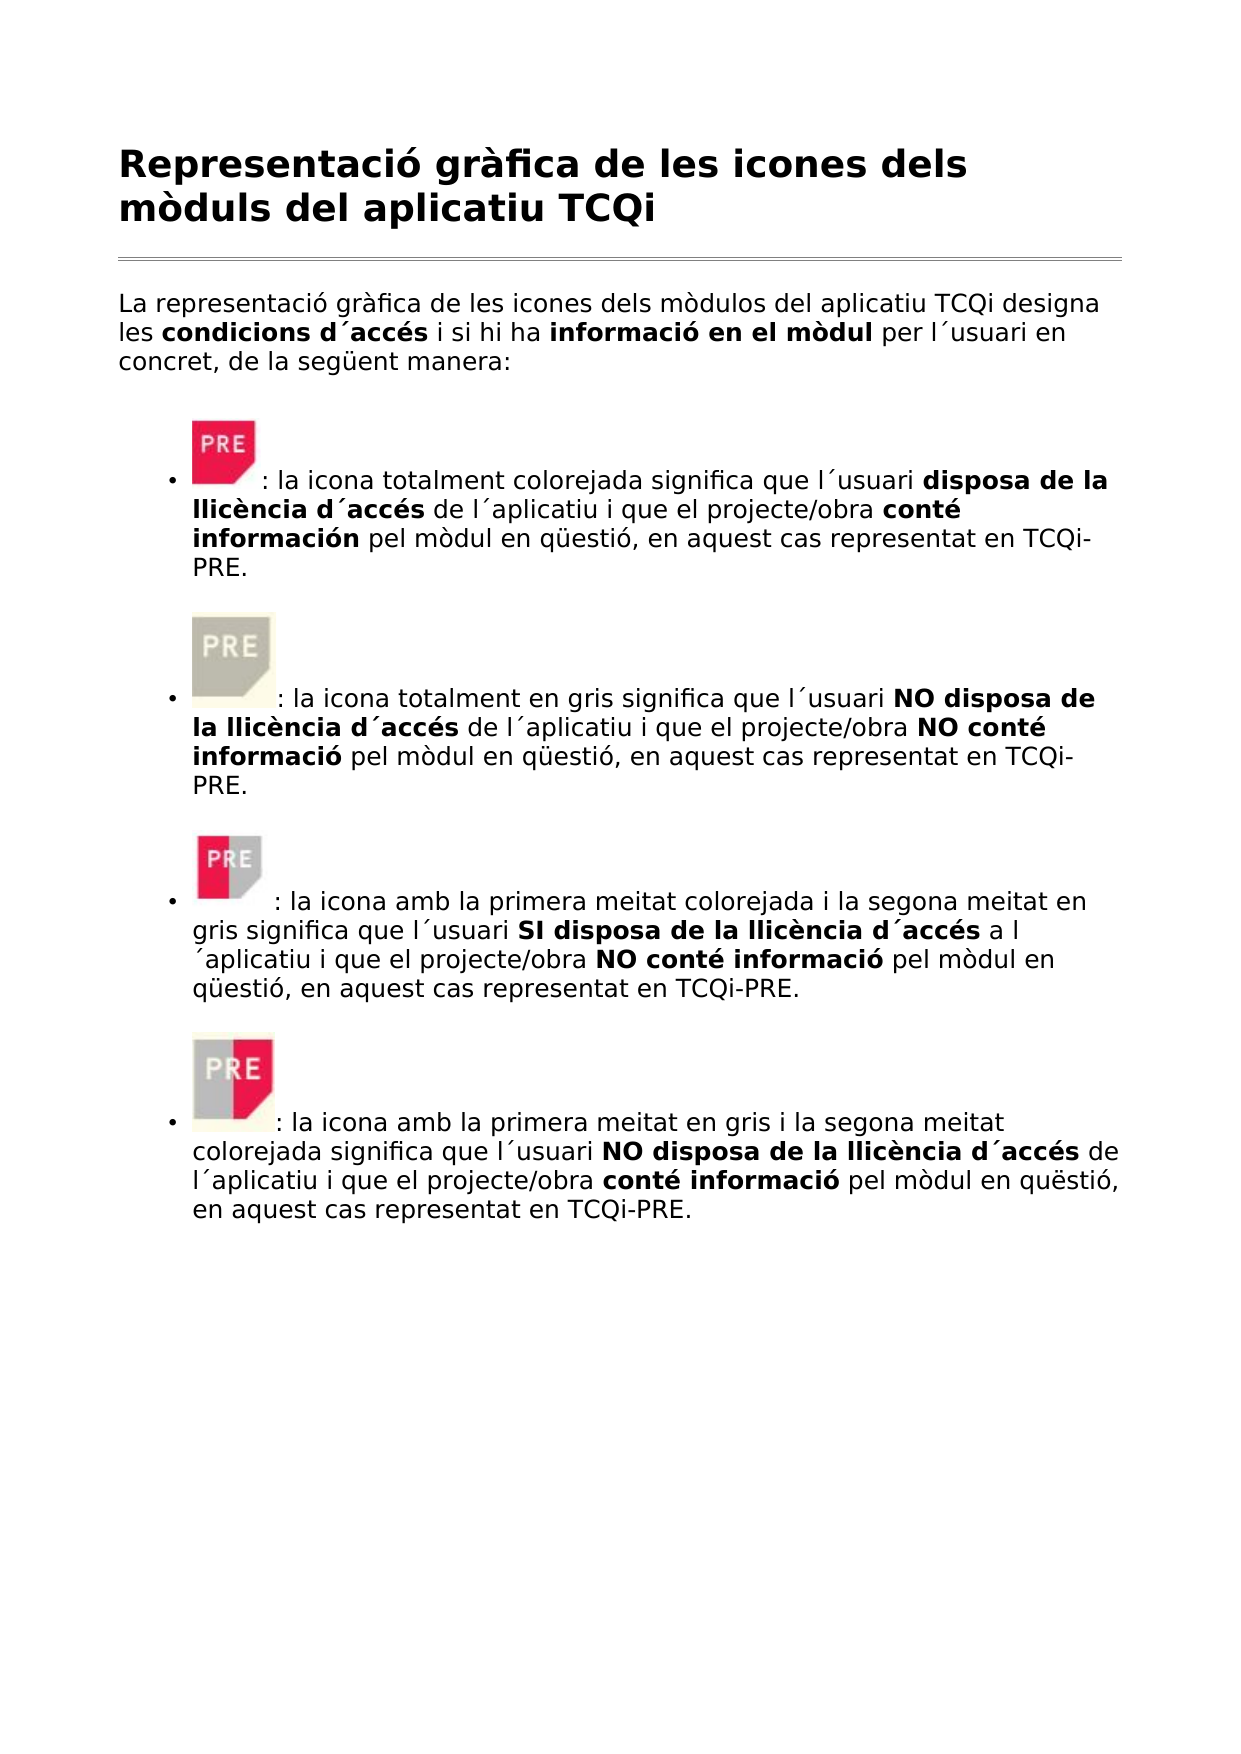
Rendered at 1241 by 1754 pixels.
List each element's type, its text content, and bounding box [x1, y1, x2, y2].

picture [192, 418, 261, 489]
list : la icona amb la primera meitat en gris i la segona meitat colorejada significa que l´usuari NO disposa de la llicència d´accés de l´aplicatiu i que el projecte/obra conté informació pel mòdul en quëstió, en aquest cas representat en TCQi-PRE. [177, 1033, 1122, 1225]
list : la icona totalment colorejada significa que l´usuari disposa de la llicència d´accés de l´aplicatiu i que el projecte/obra conté información pel mòdul en qüestió, en aquest cas representat en TCQi-PRE. [177, 419, 1122, 582]
text La representació gràfica de les icones dels mòdulos del aplicatiu TCQi designa les condicions d´accés i si hi ha informació en el mòdul per l´usuari en concret, de la següent manera: [118, 289, 1122, 377]
picture [192, 612, 277, 708]
picture [192, 830, 274, 910]
list : la icona amb la primera meitat colorejada i la segona meitat en gris significa que l´usuari SI disposa de la llicència d´accés a l´aplicatiu i que el projecte/obra NO conté informació pel mòdul en qüestió, en aquest cas representat en TCQi-PRE. [177, 830, 1122, 1003]
list : la icona totalment en gris significa que l´usuari NO disposa de la llicència d´accés de l´aplicatiu i que el projecte/obra NO conté informació pel mòdul en qüestió, en aquest cas representat en TCQi-PRE. [177, 612, 1122, 801]
subtitle Representació gràfica de les icones dels mòduls del aplicatiu TCQi [118, 143, 1122, 230]
picture [192, 1032, 275, 1132]
